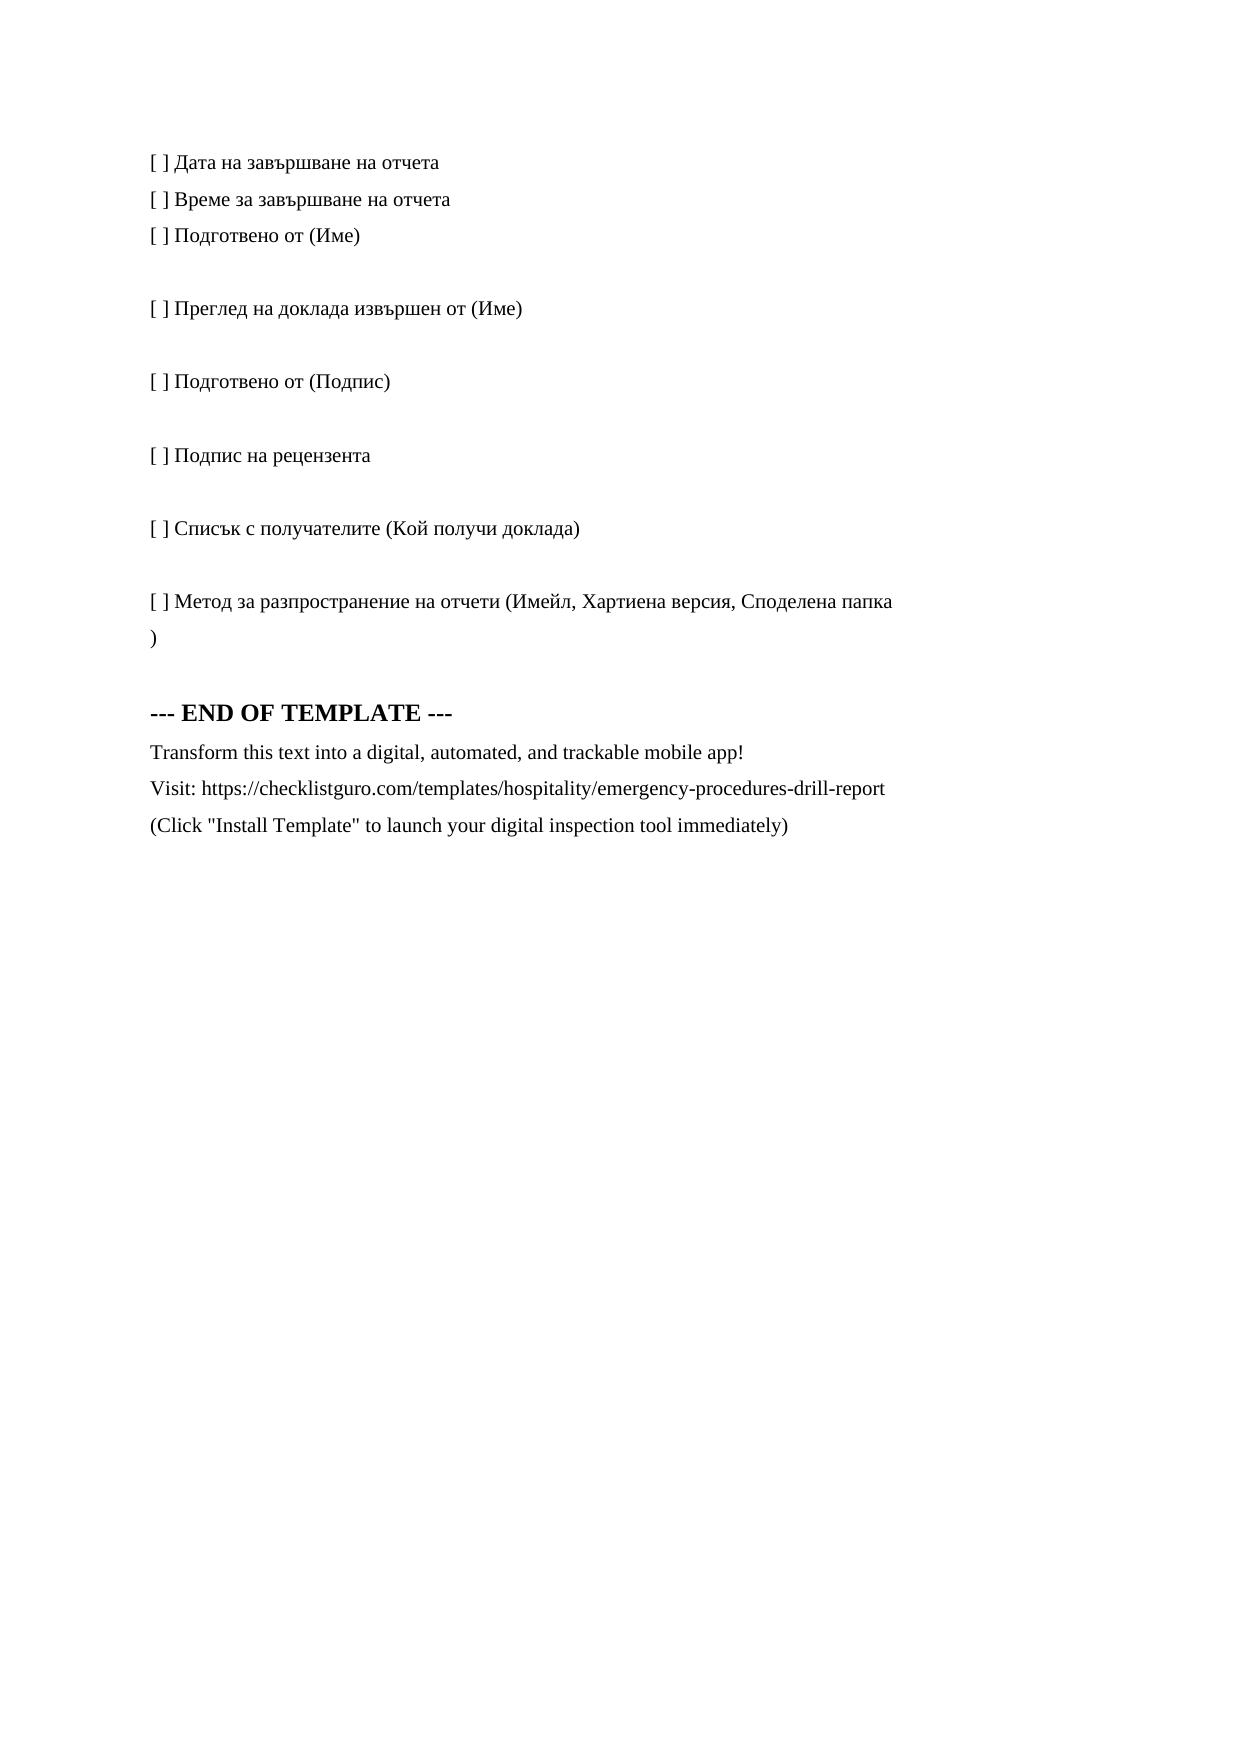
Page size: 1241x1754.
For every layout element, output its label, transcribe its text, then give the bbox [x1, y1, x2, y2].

text [ ] Подготвено от (Подпис) [150, 369, 1090, 393]
text --- END OF TEMPLATE --- [150, 698, 1090, 727]
text [ ] Време за завършване на отчета [150, 187, 1090, 211]
text ) [150, 625, 1090, 649]
text Visit: https://checklistguro.com/templates/hospitality/emergency-procedures-drill-report [150, 776, 1090, 800]
text Transform this text into a digital, automated, and trackable mobile app! [150, 740, 1090, 764]
text [ ] Метод за разпространение на отчети (Имейл, Хартиена версия, Споделена папка [150, 589, 1090, 613]
text [ ] Подпис на рецензента [150, 442, 1090, 467]
text [ ] Дата на завършване на отчета [150, 150, 1090, 174]
text [ ] Списък с получателите (Кой получи доклада) [150, 516, 1090, 540]
text [ ] Преглед на доклада извършен от (Име) [150, 296, 1090, 320]
text (Click "Install Template" to launch your digital inspection tool immediately) [150, 813, 1090, 837]
text [ ] Подготвено от (Име) [150, 223, 1090, 247]
